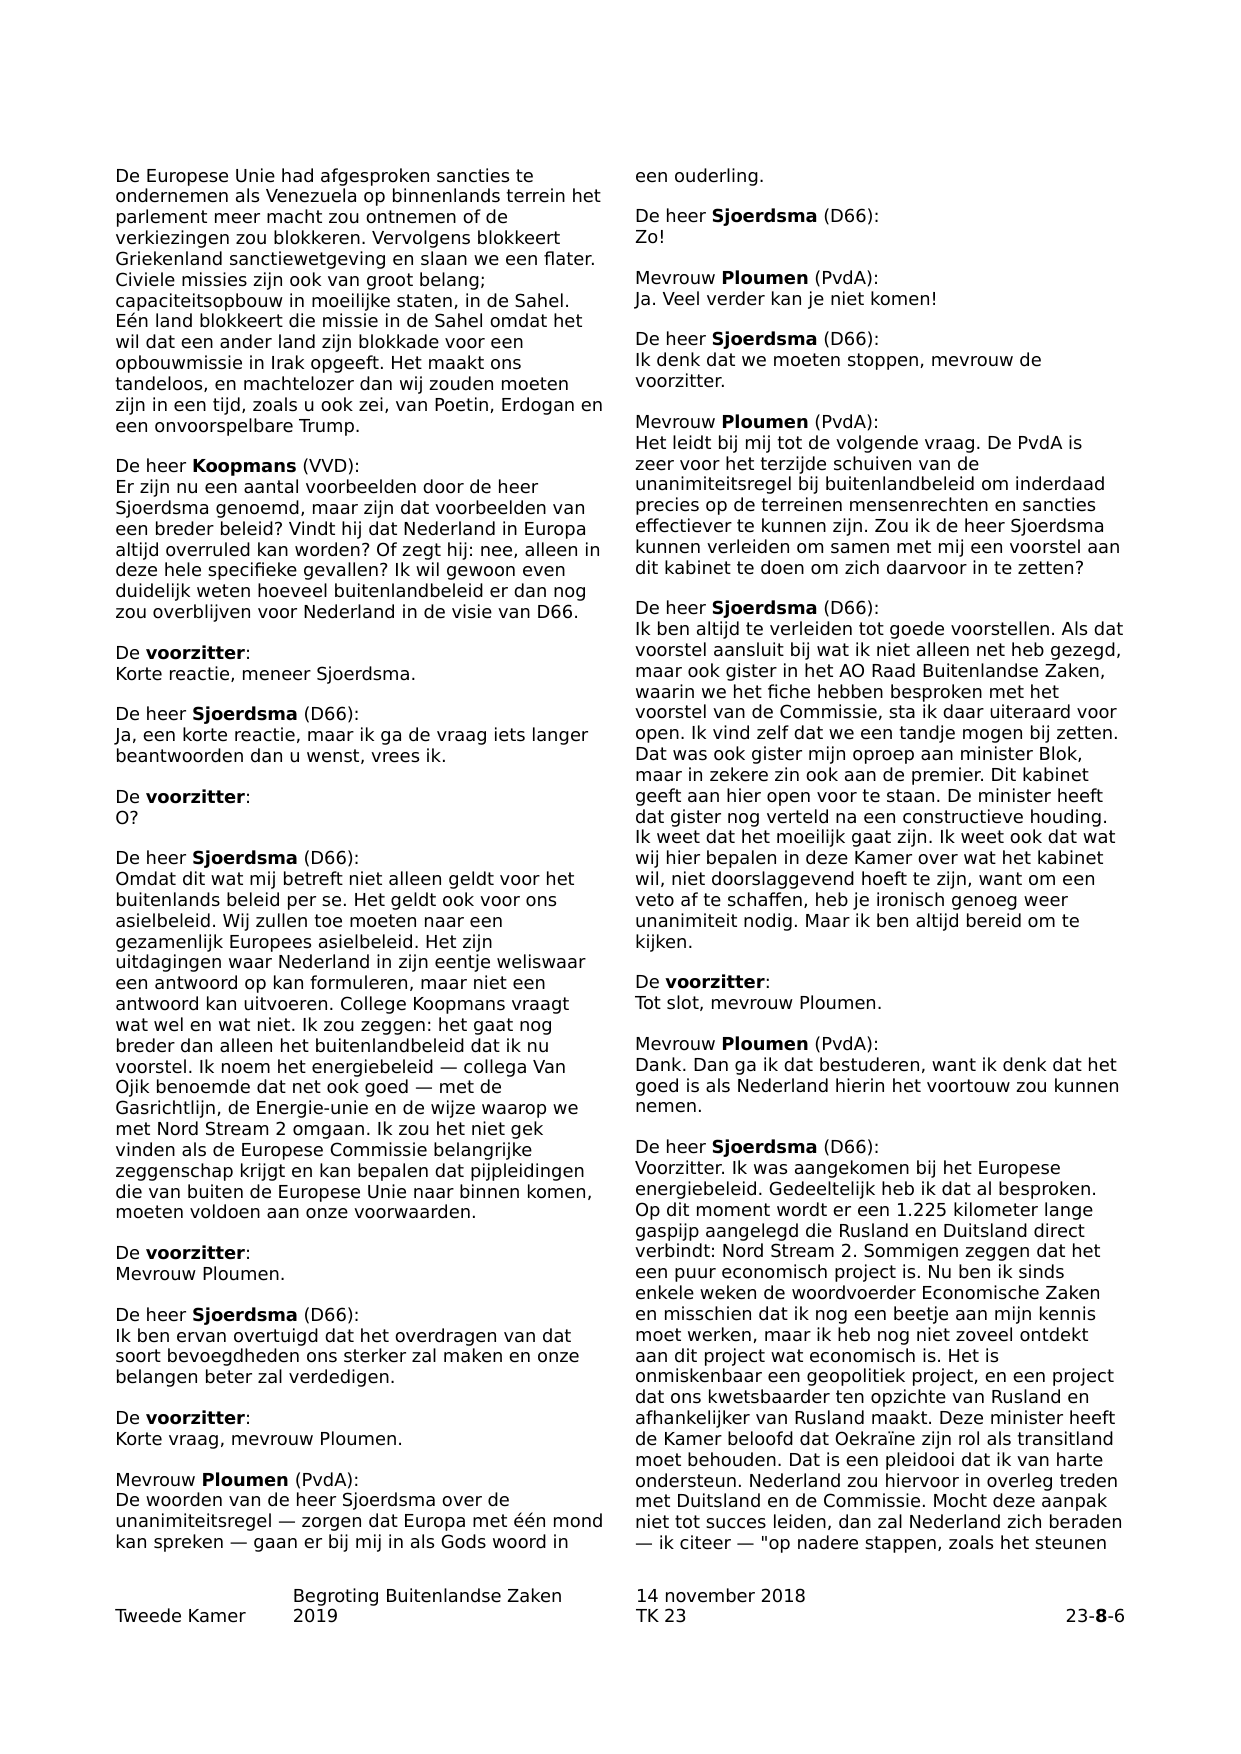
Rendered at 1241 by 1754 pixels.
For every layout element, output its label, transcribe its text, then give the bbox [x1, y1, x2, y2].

text De heer Sjoerdsma (D66): [635, 598, 1125, 619]
text O? [115, 807, 605, 828]
text Ja. Veel verder kan je niet komen! [635, 288, 1125, 309]
text De woorden van de heer Sjoerdsma over de unanimiteitsregel — zorgen dat Europa met één mond kan spreken — gaan er bij mij in als Gods woord in [115, 1490, 605, 1553]
text De heer Sjoerdsma (D66): [635, 206, 1125, 227]
text Mevrouw Ploumen (PvdA): [635, 412, 1125, 432]
text Zo! [635, 227, 1125, 248]
text Ik denk dat we moeten stoppen, mevrouw de voorzitter. [635, 350, 1125, 392]
text Mevrouw Ploumen (PvdA): [635, 268, 1125, 288]
text De voorzitter: [115, 1408, 605, 1429]
text De heer Sjoerdsma (D66): [115, 1305, 605, 1325]
text De heer Sjoerdsma (D66): [115, 848, 605, 869]
text Ik ben altijd te verleiden tot goede voorstellen. Als dat voorstel aansluit bij wat ik niet alleen net heb gezegd, maar ook gister in het AO Raad Buitenlandse Zaken, waarin we het fiche hebben besproken met het voorstel van de Commissie, sta ik daar uiteraard voor open. Ik vind zelf dat we een tandje mogen bij zetten. Dat was ook gister mijn oproep aan minister Blok, maar in zekere zin ook aan de premier. Dit kabinet geeft aan hier open voor te staan. De minister heeft dat gister nog verteld na een constructieve houding. Ik weet dat het moeilijk gaat zijn. Ik weet ook dat wat wij hier bepalen in deze Kamer over wat het kabinet wil, niet doorslaggevend hoeft te zijn, want om een veto af te schaffen, heb je ironisch genoeg weer unanimiteit nodig. Maar ik ben altijd bereid om te kijken. [635, 619, 1125, 952]
text De voorzitter: [115, 787, 605, 807]
text De Europese Unie had afgesproken sancties te ondernemen als Venezuela op binnenlands terrein het parlement meer macht zou ontnemen of de verkiezingen zou blokkeren. Vervolgens blokkeert Griekenland sanctiewetgeving en slaan we een flater. Civiele missies zijn ook van groot belang; capaciteitsopbouw in moeilijke staten, in de Sahel. Eén land blokkeert die missie in de Sahel omdat het wil dat een ander land zijn blokkade voor een opbouwmissie in Irak opgeeft. Het maakt ons tandeloos, en machtelozer dan wij zouden moeten zijn in een tijd, zoals u ook zei, van Poetin, Erdogan en een onvoorspelbare Trump. [115, 165, 605, 436]
text Tot slot, mevrouw Ploumen. [635, 993, 1125, 1014]
text Ja, een korte reactie, maar ik ga de vraag iets langer beantwoorden dan u wenst, vrees ik. [115, 725, 605, 767]
text De heer Sjoerdsma (D66): [635, 1137, 1125, 1158]
text De voorzitter: [115, 1243, 605, 1264]
text Omdat dit wat mij betreft niet alleen geldt voor het buitenlands beleid per se. Het geldt ook voor ons asielbeleid. Wij zullen toe moeten naar een gezamenlijk Europees asielbeleid. Het zijn uitdagingen waar Nederland in zijn eentje weliswaar een antwoord op kan formuleren, maar niet een antwoord kan uitvoeren. College Koopmans vraagt wat wel en wat niet. Ik zou zeggen: het gaat nog breder dan alleen het buitenlandbeleid dat ik nu voorstel. Ik noem het energiebeleid — collega Van Ojik benoemde dat net ook goed — met de Gasrichtlijn, de Energie-unie en de wijze waarop we met Nord Stream 2 omgaan. Ik zou het niet gek vinden als de Europese Commissie belangrijke zeggenschap krijgt en kan bepalen dat pijpleidingen die van buiten de Europese Unie naar binnen komen, moeten voldoen aan onze voorwaarden. [115, 869, 605, 1223]
text De heer Koopmans (VVD): [115, 456, 605, 477]
text een ouderling. [635, 165, 1125, 186]
text Mevrouw Ploumen (PvdA): [115, 1469, 605, 1490]
text Korte reactie, meneer Sjoerdsma. [115, 663, 605, 684]
text De voorzitter: [635, 972, 1125, 993]
text De voorzitter: [115, 643, 605, 663]
text Korte vraag, mevrouw Ploumen. [115, 1429, 605, 1449]
text Mevrouw Ploumen. [115, 1264, 605, 1285]
text Er zijn nu een aantal voorbeelden door de heer Sjoerdsma genoemd, maar zijn dat voorbeelden van een breder beleid? Vindt hij dat Nederland in Europa altijd overruled kan worden? Of zegt hij: nee, alleen in deze hele specifieke gevallen? Ik wil gewoon even duidelijk weten hoeveel buitenlandbeleid er dan nog zou overblijven voor Nederland in de visie van D66. [115, 477, 605, 623]
text De heer Sjoerdsma (D66): [635, 329, 1125, 350]
text Dank. Dan ga ik dat bestuderen, want ik denk dat het goed is als Nederland hierin het voortouw zou kunnen nemen. [635, 1054, 1125, 1117]
text Het leidt bij mij tot de volgende vraag. De PvdA is zeer voor het terzijde schuiven van de unanimiteitsregel bij buitenlandbeleid om inderdaad precies op de terreinen mensenrechten en sancties effectiever te kunnen zijn. Zou ik de heer Sjoerdsma kunnen verleiden om samen met mij een voorstel aan dit kabinet te doen om zich daarvoor in te zetten? [635, 432, 1125, 578]
text Mevrouw Ploumen (PvdA): [635, 1034, 1125, 1054]
text Voorzitter. Ik was aangekomen bij het Europese energiebeleid. Gedeeltelijk heb ik dat al besproken. Op dit moment wordt er een 1.225 kilometer lange gaspijp aangelegd die Rusland en Duitsland direct verbindt: Nord Stream 2. Sommigen zeggen dat het een puur economisch project is. Nu ben ik sinds enkele weken de woordvoerder Economische Zaken en misschien dat ik nog een beetje aan mijn kennis moet werken, maar ik heb nog niet zoveel ontdekt aan dit project wat economisch is. Het is onmiskenbaar een geopolitiek project, en een project dat ons kwetsbaarder ten opzichte van Rusland en afhankelijker van Rusland maakt. Deze minister heeft de Kamer beloofd dat Oekraïne zijn rol als transitland moet behouden. Dat is een pleidooi dat ik van harte ondersteun. Nederland zou hiervoor in overleg treden met Duitsland en de Commissie. Mocht deze aanpak niet tot succes leiden, dan zal Nederland zich beraden — ik citeer — "op nadere stappen, zoals het steunen [635, 1158, 1125, 1554]
text De heer Sjoerdsma (D66): [115, 704, 605, 725]
text Ik ben ervan overtuigd dat het overdragen van dat soort bevoegdheden ons sterker zal maken en onze belangen beter zal verdedigen. [115, 1325, 605, 1388]
